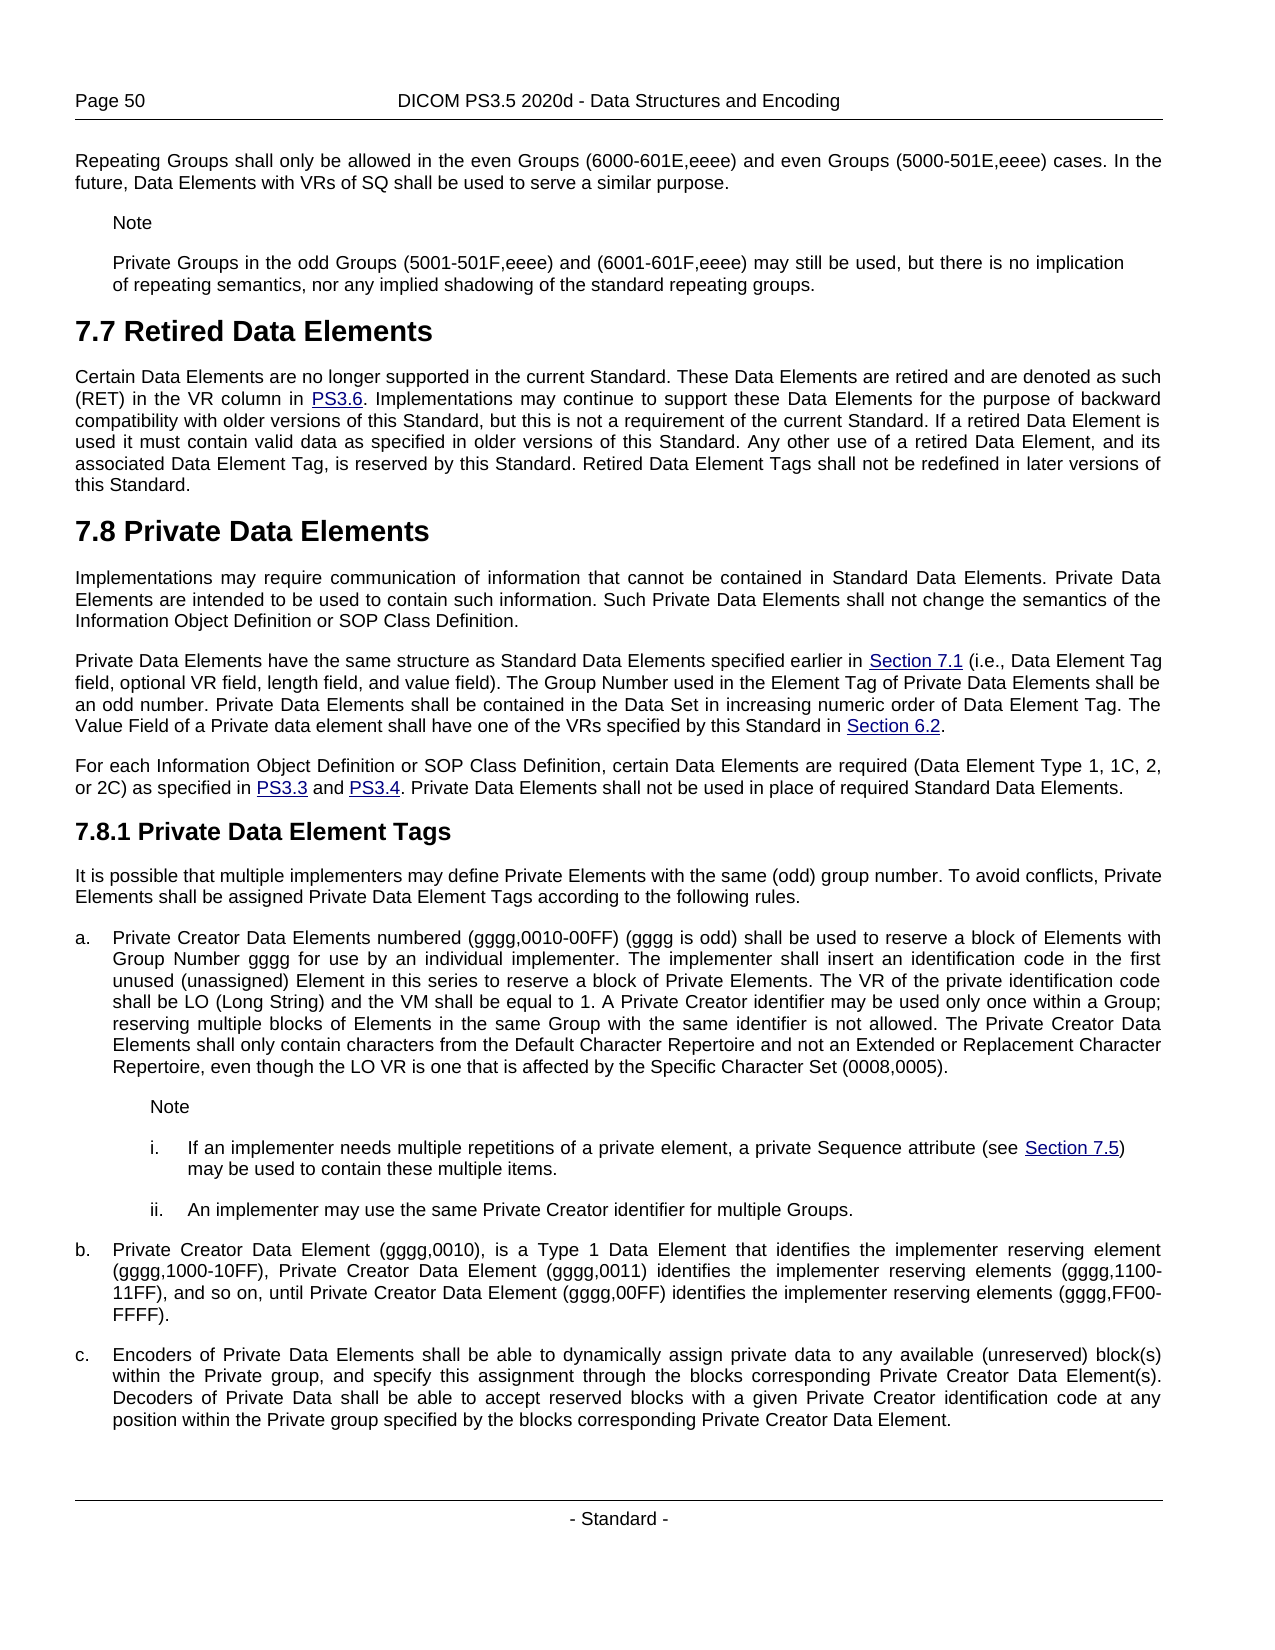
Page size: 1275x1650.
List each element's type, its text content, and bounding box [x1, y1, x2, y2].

text Note [150, 1096, 1125, 1118]
text ii. An implementer may use the same Private Creator identifier for multiple Groups. [150, 1198, 1125, 1220]
text 7.8.1 Private Data Element Tags [75, 817, 1162, 846]
text It is possible that multiple implementers may define Private Elements with the same (odd) group number. To avoid conflicts, Private Elements shall be assigned Private Data Element Tags according to the following rules. [75, 864, 1162, 908]
text a. Private Creator Data Elements numbered (gggg,0010-00FF) (gggg is odd) shall be used to reserve a block of Elements with Group Number gggg for use by an individual implementer. The implementer shall insert an identification code in the first unused (unassigned) Element in this series to reserve a block of Private Elements. The VR of the private identification code shall be LO (Long String) and the VM shall be equal to 1. A Private Creator identifier may be used only once within a Group; reserving multiple blocks of Elements in the same Group with the same identifier is not allowed. The Private Creator Data Elements shall only contain characters from the Default Character Repertoire and not an Extended or Replacement Character Repertoire, even though the LO VR is one that is affected by the Specific Character Set (0008,0005). [75, 926, 1162, 1077]
text c. Encoders of Private Data Elements shall be able to dynamically assign private data to any available (unreserved) block(s) within the Private group, and specify this assignment through the blocks corresponding Private Creator Data Element(s). Decoders of Private Data shall be able to accept reserved blocks with a given Private Creator identification code at any position within the Private group specified by the blocks corresponding Private Creator Data Element. [75, 1344, 1162, 1430]
text Private Data Elements have the same structure as Standard Data Elements specified earlier in Section 7.1 (i.e., Data Element Tag field, optional VR field, length field, and value field). The Group Number used in the Element Tag of Private Data Elements shall be an odd number. Private Data Elements shall be contained in the Data Set in increasing numeric order of Data Element Tag. The Value Field of a Private data element shall have one of the VRs specified by this Standard in Section 6.2. [75, 650, 1162, 736]
text 7.7 Retired Data Elements [75, 314, 1162, 348]
text Certain Data Elements are no longer supported in the current Standard. These Data Elements are retired and are denoted as such (RET) in the VR column in PS3.6. Implementations may continue to support these Data Elements for the purpose of backward compatibility with older versions of this Standard, but this is not a requirement of the current Standard. If a retired Data Element is used it must contain valid data as specified in older versions of this Standard. Any other use of a retired Data Element, and its associated Data Element Tag, is reserved by this Standard. Retired Data Element Tags shall not be redefined in later versions of this Standard. [75, 366, 1162, 496]
text For each Information Object Definition or SOP Class Definition, certain Data Elements are required (Data Element Type 1, 1C, 2, or 2C) as specified in PS3.3 and PS3.4. Private Data Elements shall not be used in place of required Standard Data Elements. [75, 755, 1162, 798]
text Note [112, 212, 1125, 233]
text b. Private Creator Data Element (gggg,0010), is a Type 1 Data Element that identifies the implementer reserving element (gggg,1000-10FF), Private Creator Data Element (gggg,0011) identifies the implementer reserving elements (gggg,1100-11FF), and so on, until Private Creator Data Element (gggg,00FF) identifies the implementer reserving elements (gggg,FF00-FFFF). [75, 1239, 1162, 1325]
text Implementations may require communication of information that cannot be contained in Standard Data Elements. Private Data Elements are intended to be used to contain such information. Such Private Data Elements shall not change the semantics of the Information Object Definition or SOP Class Definition. [75, 567, 1162, 631]
text i. If an implementer needs multiple repetitions of a private element, a private Sequence attribute (see Section 7.5) may be used to contain these multiple items. [150, 1136, 1125, 1179]
text Repeating Groups shall only be allowed in the even Groups (6000-601E,eeee) and even Groups (5000-501E,eeee) cases. In the future, Data Elements with VRs of SQ shall be used to serve a similar purpose. [75, 150, 1162, 193]
text Private Groups in the odd Groups (5001-501F,eeee) and (6001-601F,eeee) may still be used, but there is no implication of repeating semantics, nor any implied shadowing of the standard repeating groups. [112, 252, 1125, 295]
text 7.8 Private Data Elements [75, 514, 1162, 548]
